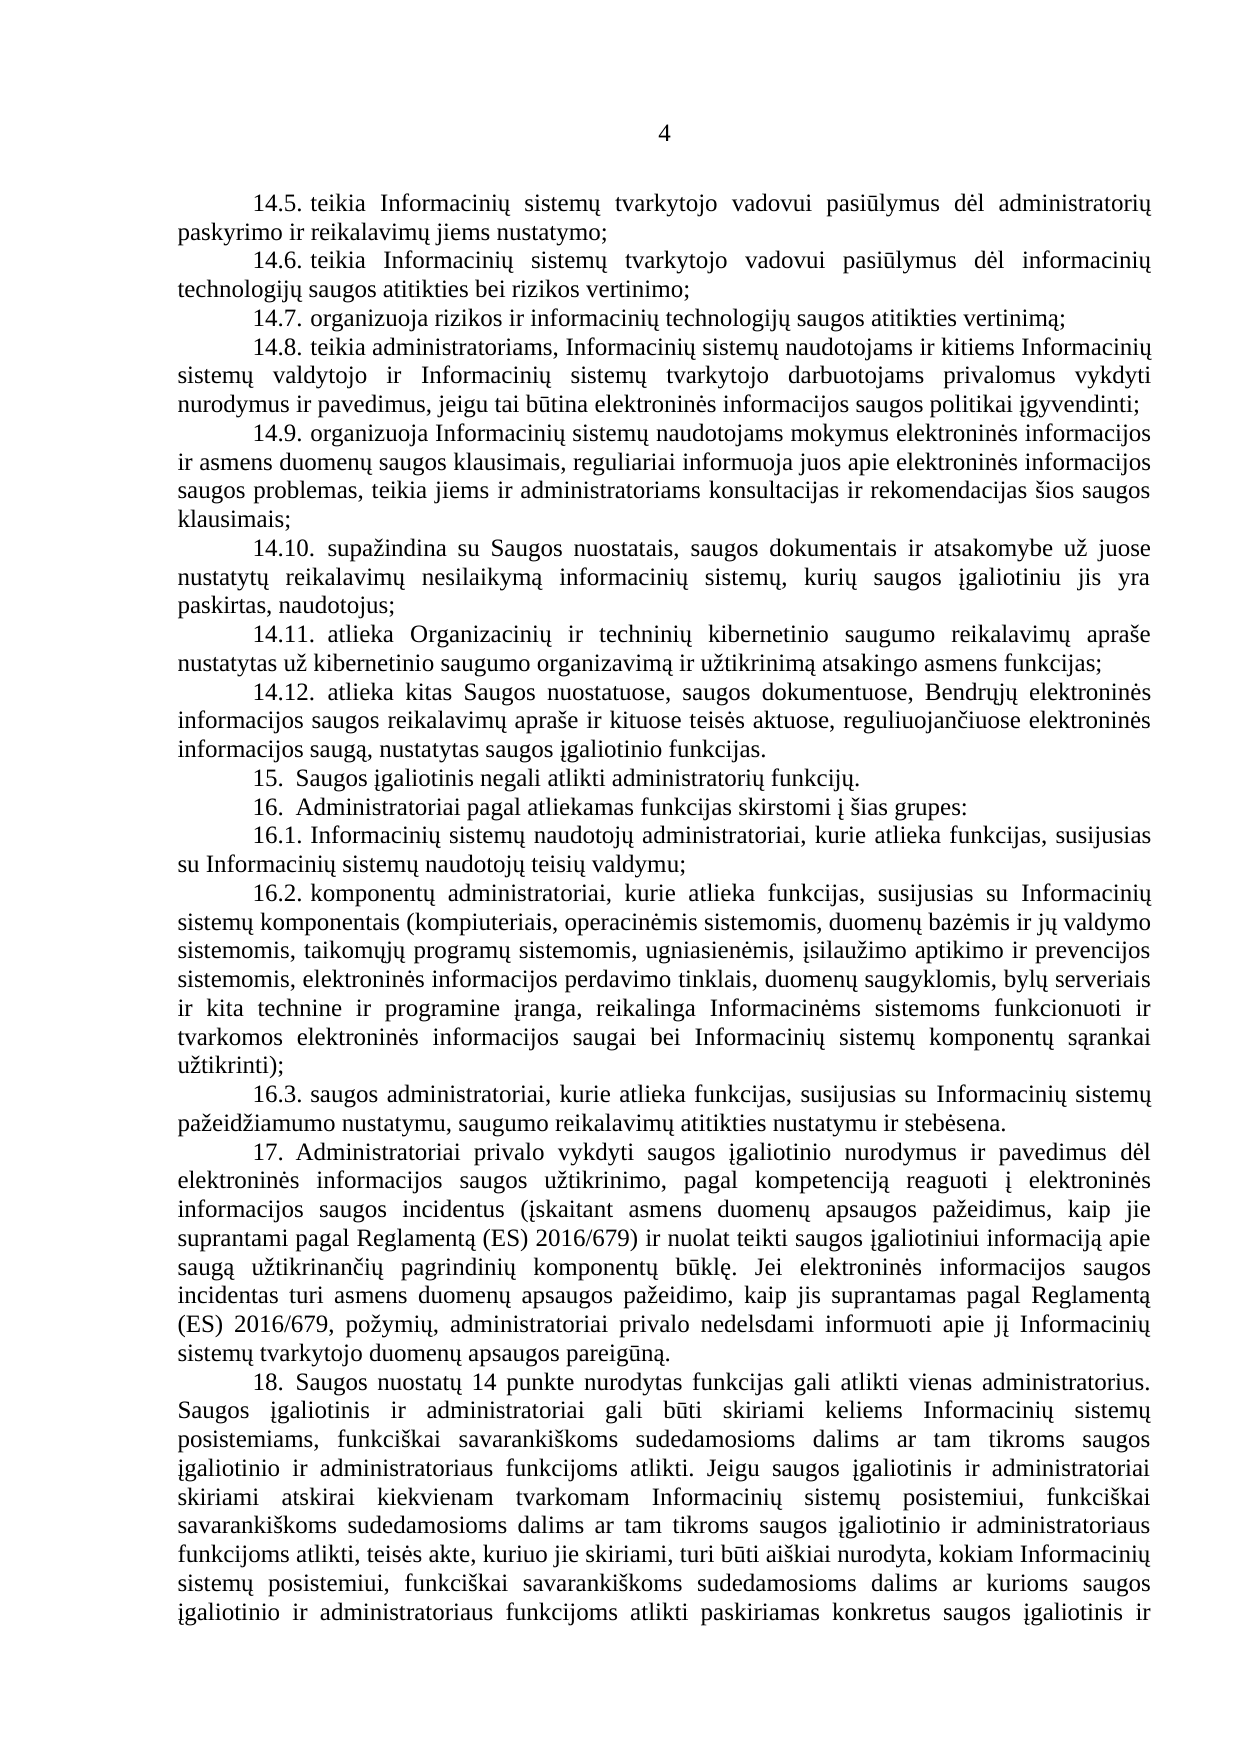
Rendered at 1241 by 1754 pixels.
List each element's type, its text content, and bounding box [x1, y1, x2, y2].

text 16.1. Informacinių sistemų naudotojų administratoriai, kurie atlieka funkcijas, susijusias su Informacinių sistemų naudotojų teisių valdymu; [177, 821, 1152, 878]
text 14.6. teikia Informacinių sistemų tvarkytojo vadovui pasiūlymus dėl informacinių technologijų saugos atitikties bei rizikos vertinimo; [177, 246, 1152, 303]
text 16. Administratoriai pagal atliekamas funkcijas skirstomi į šias grupes: [177, 792, 1152, 821]
text 14.11. atlieka Organizacinių ir techninių kibernetinio saugumo reikalavimų apraše nustatytas už kibernetinio saugumo organizavimą ir užtikrinimą atsakingo asmens funkcijas; [177, 619, 1152, 677]
text 14.10. supažindina su Saugos nuostatais, saugos dokumentais ir atsakomybe už juose nustatytų reikalavimų nesilaikymą informacinių sistemų, kurių saugos įgaliotiniu jis yra paskirtas, naudotojus; [177, 533, 1152, 619]
text 14.8. teikia administratoriams, Informacinių sistemų naudotojams ir kitiems Informacinių sistemų valdytojo ir Informacinių sistemų tvarkytojo darbuotojams privalomus vykdyti nurodymus ir pavedimus, jeigu tai būtina elektroninės informacijos saugos politikai įgyvendinti; [177, 332, 1152, 418]
text 14.12. atlieka kitas Saugos nuostatuose, saugos dokumentuose, Bendrųjų elektroninės informacijos saugos reikalavimų apraše ir kituose teisės aktuose, reguliuojančiuose elektroninės informacijos saugą, nustatytas saugos įgaliotinio funkcijas. [177, 677, 1152, 763]
text 18. Saugos nuostatų 14 punkte nurodytas funkcijas gali atlikti vienas administratorius. Saugos įgaliotinis ir administratoriai gali būti skiriami keliems Informacinių sistemų posistemiams, funkciškai savarankiškoms sudedamosioms dalims ar tam tikroms saugos įgaliotinio ir administratoriaus funkcijoms atlikti. Jeigu saugos įgaliotinis ir administratoriai skiriami atskirai kiekvienam tvarkomam Informacinių sistemų posistemiui, funkciškai savarankiškoms sudedamosioms dalims ar tam tikroms saugos įgaliotinio ir administratoriaus funkcijoms atlikti, teisės akte, kuriuo jie skiriami, turi būti aiškiai nurodyta, kokiam Informacinių sistemų posistemiui, funkciškai savarankiškoms sudedamosioms dalims ar kurioms saugos įgaliotinio ir administratoriaus funkcijoms atlikti paskiriamas konkretus saugos įgaliotinis ir [177, 1367, 1152, 1626]
text 17. Administratoriai privalo vykdyti saugos įgaliotinio nurodymus ir pavedimus dėl elektroninės informacijos saugos užtikrinimo, pagal kompetenciją reaguoti į elektroninės informacijos saugos incidentus (įskaitant asmens duomenų apsaugos pažeidimus, kaip jie suprantami pagal Reglamentą (ES) 2016/679) ir nuolat teikti saugos įgaliotiniui informaciją apie saugą užtikrinančių pagrindinių komponentų būklę. Jei elektroninės informacijos saugos incidentas turi asmens duomenų apsaugos pažeidimo, kaip jis suprantamas pagal Reglamentą (ES) 2016/679, požymių, administratoriai privalo nedelsdami informuoti apie jį Informacinių sistemų tvarkytojo duomenų apsaugos pareigūną. [177, 1137, 1152, 1367]
text 15. Saugos įgaliotinis negali atlikti administratorių funkcijų. [177, 763, 1152, 792]
text 14.7. organizuoja rizikos ir informacinių technologijų saugos atitikties vertinimą; [177, 303, 1152, 332]
text 14.9. organizuoja Informacinių sistemų naudotojams mokymus elektroninės informacijos ir asmens duomenų saugos klausimais, reguliariai informuoja juos apie elektroninės informacijos saugos problemas, teikia jiems ir administratoriams konsultacijas ir rekomendacijas šios saugos klausimais; [177, 418, 1152, 533]
text 14.5. teikia Informacinių sistemų tvarkytojo vadovui pasiūlymus dėl administratorių paskyrimo ir reikalavimų jiems nustatymo; [177, 188, 1152, 246]
text 16.2. komponentų administratoriai, kurie atlieka funkcijas, susijusias su Informacinių sistemų komponentais (kompiuteriais, operacinėmis sistemomis, duomenų bazėmis ir jų valdymo sistemomis, taikomųjų programų sistemomis, ugniasienėmis, įsilaužimo aptikimo ir prevencijos sistemomis, elektroninės informacijos perdavimo tinklais, duomenų saugyklomis, bylų serveriais ir kita technine ir programine įranga, reikalinga Informacinėms sistemoms funkcionuoti ir tvarkomos elektroninės informacijos saugai bei Informacinių sistemų komponentų sąrankai užtikrinti); [177, 878, 1152, 1079]
text 16.3. saugos administratoriai, kurie atlieka funkcijas, susijusias su Informacinių sistemų pažeidžiamumo nustatymu, saugumo reikalavimų atitikties nustatymu ir stebėsena. [177, 1079, 1152, 1137]
